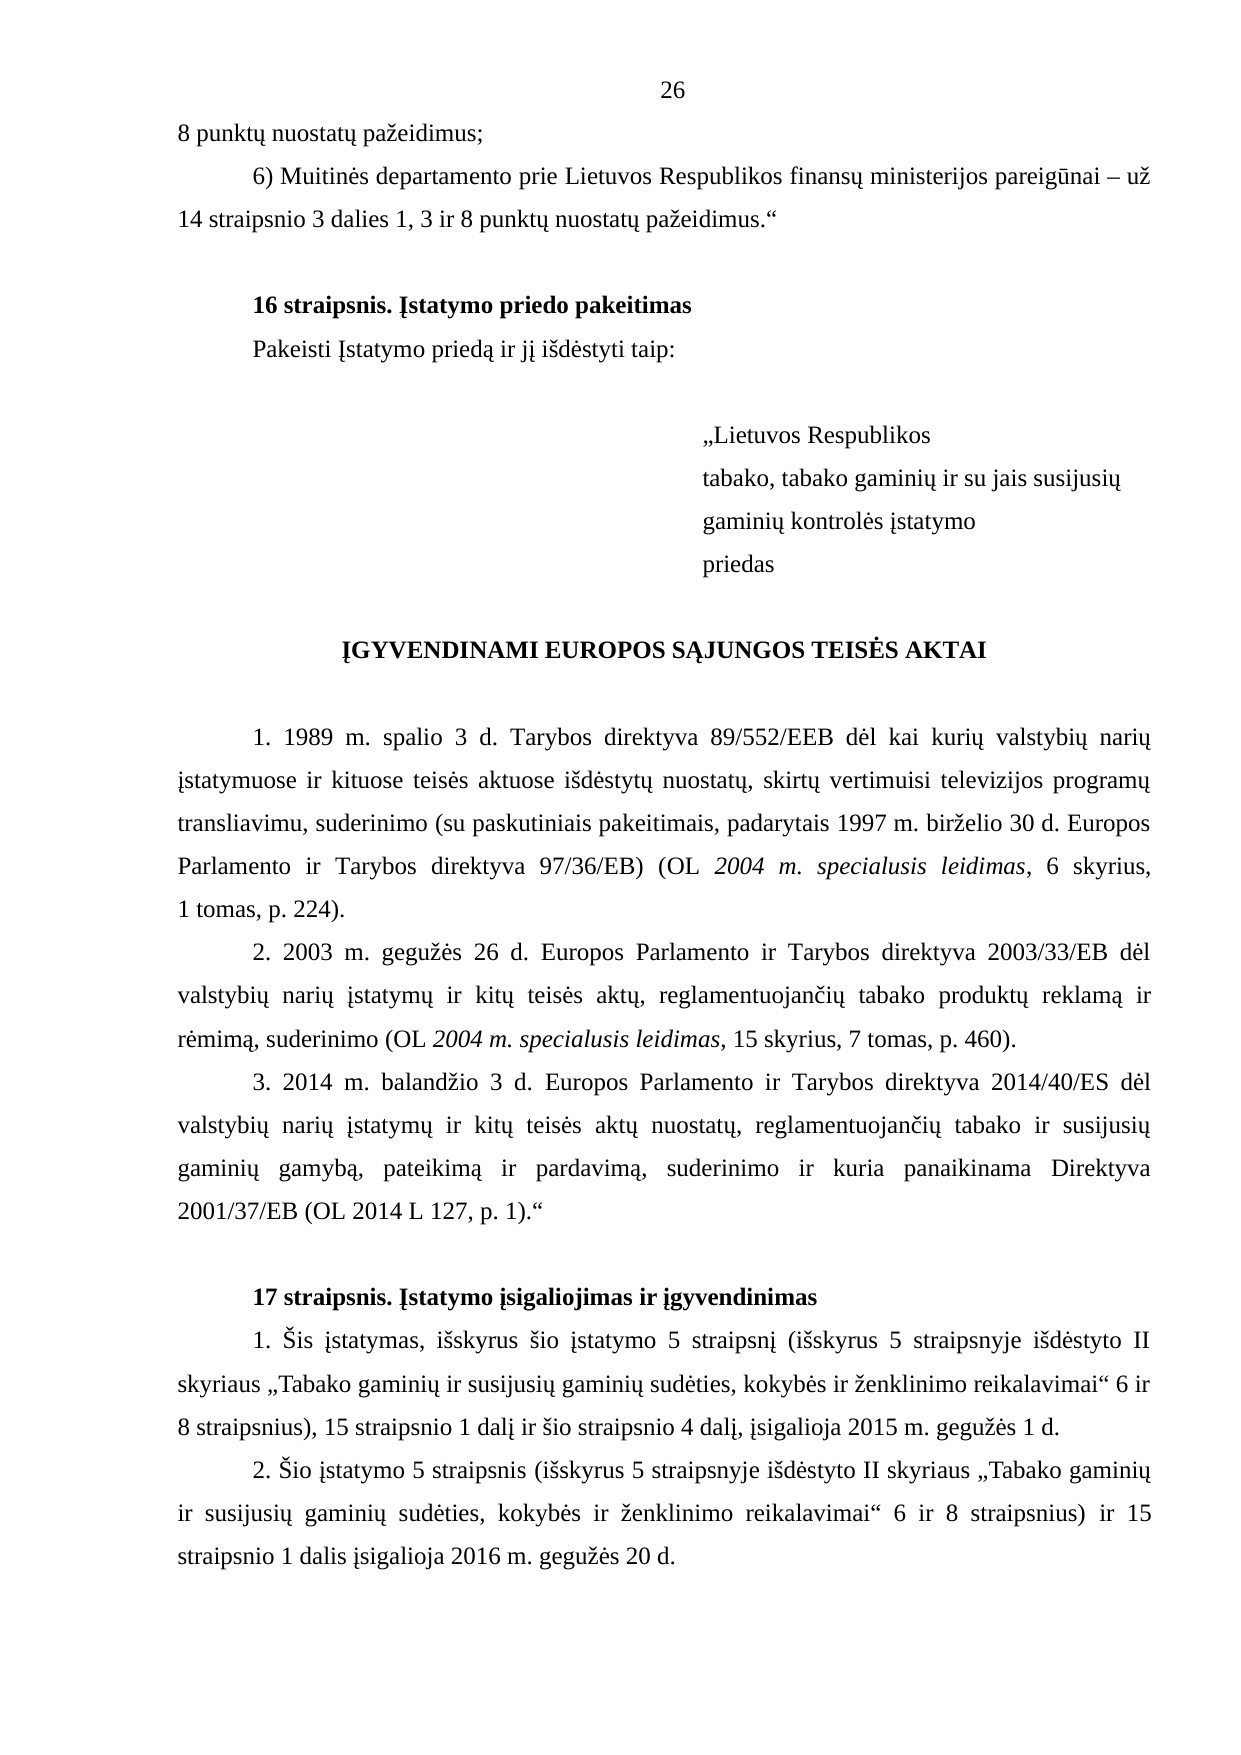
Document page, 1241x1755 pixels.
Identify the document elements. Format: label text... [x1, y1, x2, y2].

text ĮGYVENDINAMI EUROPOS SĄJUNGOS TEISĖS AKTAI [177, 636, 1152, 664]
text 2. Šio įstatymo 5 straipsnis (išskyrus 5 straipsnyje išdėstyto II skyriaus „Tabako gaminių ir susijusių gaminių sudėties, kokybės ir ženklinimo reikalavimai“ 6 ir 8 straipsnius) ir 15 straipsnio 1 dalis įsigalioja 2016 m. gegužės 20 d. [177, 1455, 1152, 1570]
text 1. Šis įstatymas, išskyrus šio įstatymo 5 straipsnį (išskyrus 5 straipsnyje išdėstyto II skyriaus „Tabako gaminių ir susijusių gaminių sudėties, kokybės ir ženklinimo reikalavimai“ 6 ir 8 straipsnius), 15 straipsnio 1 dalį ir šio straipsnio 4 dalį, įsigalioja 2015 m. gegužės 1 d. [177, 1326, 1152, 1441]
text gaminių kontrolės įstatymo [177, 506, 1152, 535]
text „Lietuvos Respublikos [177, 420, 1152, 449]
text priedas [177, 549, 1152, 578]
text 8 punktų nuostatų pažeidimus; [177, 118, 1152, 147]
text 6) Muitinės departamento prie Lietuvos Respublikos finansų ministerijos pareigūnai – už 14 straipsnio 3 dalies 1, 3 ir 8 punktų nuostatų pažeidimus.“ [177, 161, 1152, 233]
text 2. 2003 m. gegužės 26 d. Europos Parlamento ir Tarybos direktyva 2003/33/EB dėl valstybių narių įstatymų ir kitų teisės aktų, reglamentuojančių tabako produktų reklamą ir rėmimą, suderinimo (OL 2004 m. specialusis leidimas, 15 skyrius, 7 tomas, p. 460). [177, 937, 1152, 1052]
text 1. 1989 m. spalio 3 d. Tarybos direktyva 89/552/EEB dėl kai kurių valstybių narių įstatymuose ir kituose teisės aktuose išdėstytų nuostatų, skirtų vertimuisi televizijos programų transliavimu, suderinimo (su paskutiniais pakeitimais, padarytais 1997 m. birželio 30 d. Europos Parlamento ir Tarybos direktyva 97/36/EB) (OL 2004 m. specialusis leidimas, 6 skyrius, 1 tomas, p. 224). [177, 722, 1152, 923]
text 17 straipsnis. Įstatymo įsigaliojimas ir įgyvendinimas [177, 1282, 1152, 1311]
text tabako, tabako gaminių ir su jais susijusių [177, 463, 1152, 492]
text 3. 2014 m. balandžio 3 d. Europos Parlamento ir Tarybos direktyva 2014/40/ES dėl valstybių narių įstatymų ir kitų teisės aktų nuostatų, reglamentuojančių tabako ir susijusių gaminių gamybą, pateikimą ir pardavimą, suderinimo ir kuria panaikinama Direktyva 2001/37/EB (OL 2014 L 127, p. 1).“ [177, 1067, 1152, 1225]
text 16 straipsnis. Įstatymo priedo pakeitimas [177, 291, 1152, 319]
text Pakeisti Įstatymo priedą ir jį išdėstyti taip: [177, 334, 1152, 362]
